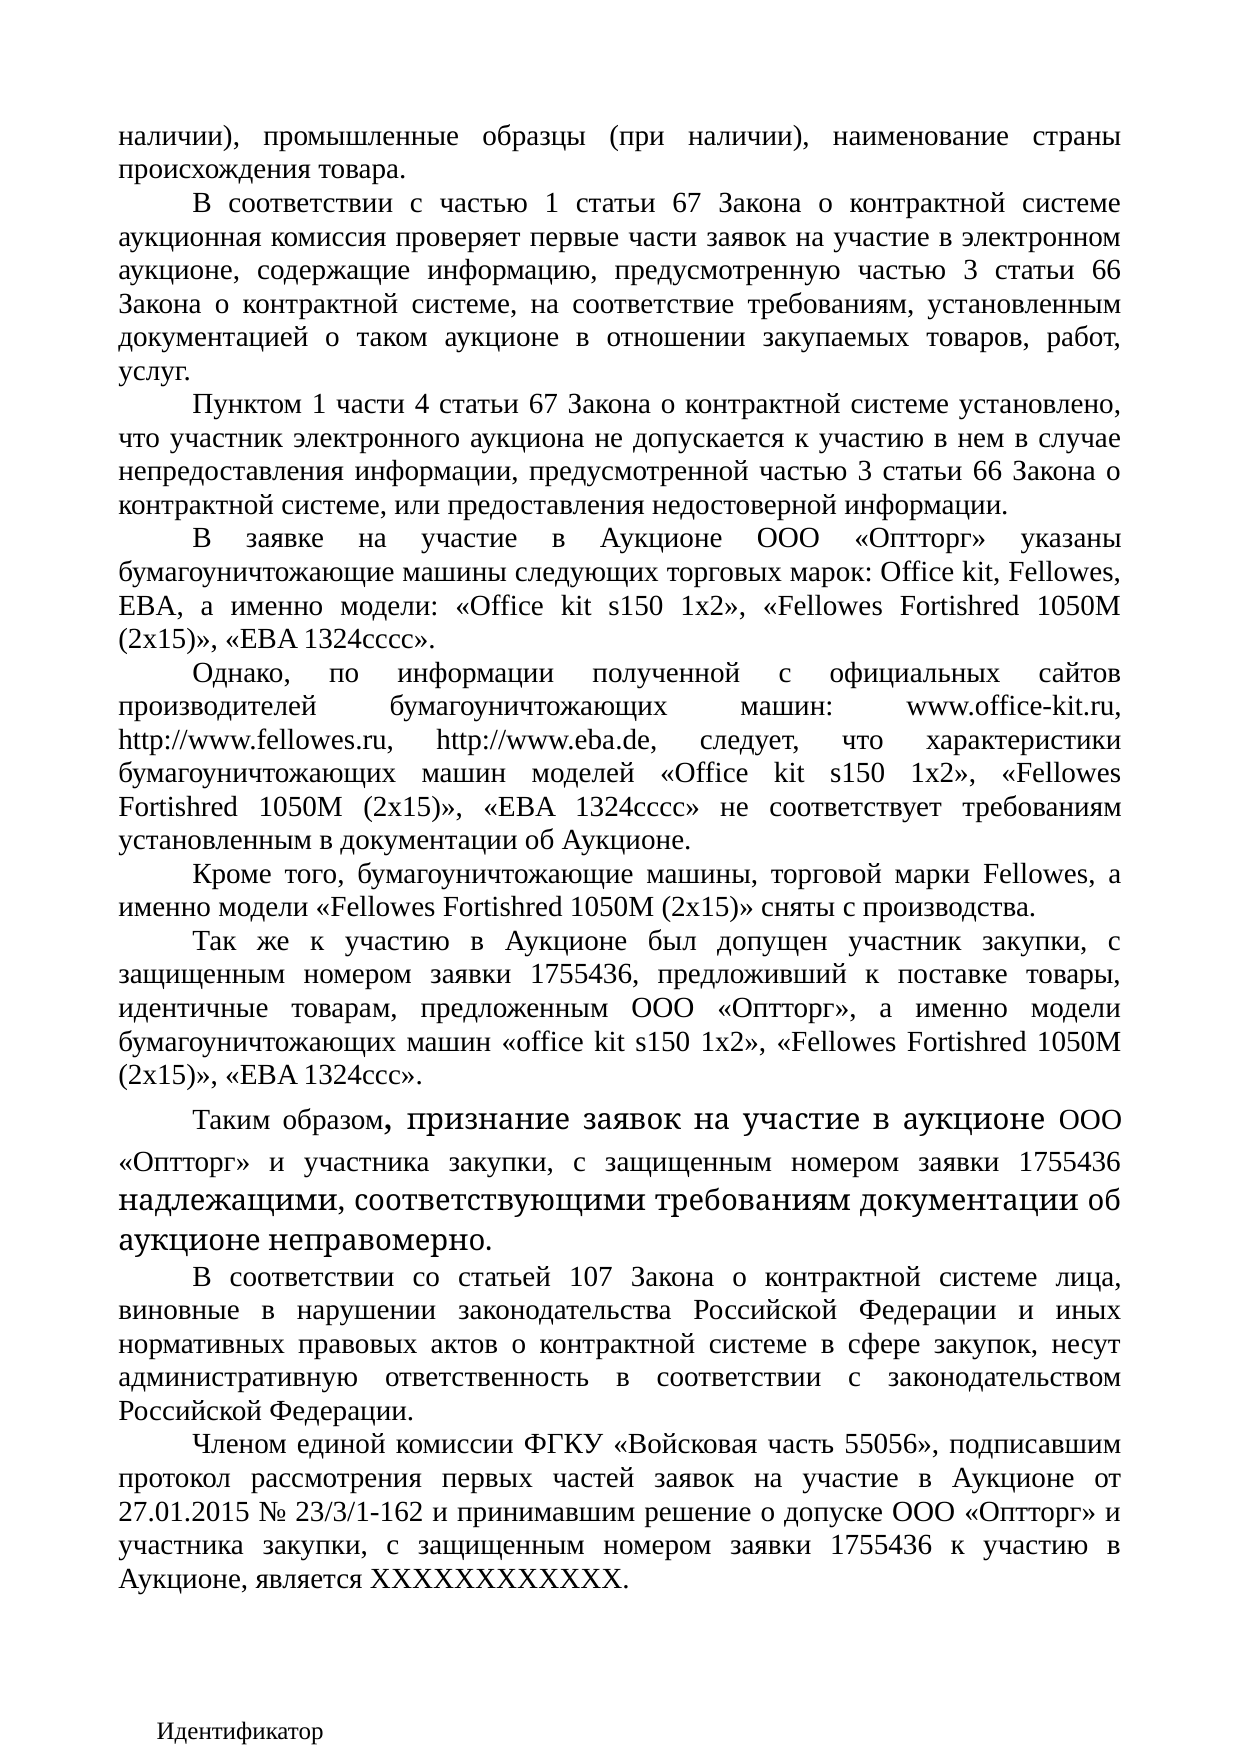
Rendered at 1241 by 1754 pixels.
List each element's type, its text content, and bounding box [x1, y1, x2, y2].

text В соответствии с частью 1 статьи 67 Закона о контрактной системе аукционная комиссия проверяет первые части заявок на участие в электронном аукционе, содержащие информацию, предусмотренную частью 3 статьи 66 Закона о контрактной системе, на соответствие требованиям, установленным документацией о таком аукционе в отношении закупаемых товаров, работ, услуг. [118, 185, 1122, 386]
text Членом единой комиссии ФГКУ «Войсковая часть 55056», подписавшим протокол рассмотрения первых частей заявок на участие в Аукционе от 27.01.2015 № 23/3/1-162 и принимавшим решение о допуске ООО «Оптторг» и участника закупки, с защищенным номером заявки 1755436 к участию в Аукционе, является XXXXXXXXXXXX. [118, 1427, 1122, 1594]
text Таким образом, признание заявок на участие в аукционе ООО «Оптторг» и участника закупки, с защищенным номером заявки 1755436 надлежащими, соответствующими требованиям документации об аукционе неправомерно. [118, 1091, 1122, 1259]
text Так же к участию в Аукционе был допущен участник закупки, с защищенным номером заявки 1755436, предложивший к поставке товары, идентичные товарам, предложенным ООО «Оптторг», а именно модели бумагоуничтожающих машин «office kit s150 1x2», «Fellowes Fortishred 1050M (2x15)», «EBA 1324ccc». [118, 923, 1122, 1091]
text В заявке на участие в Аукционе ООО «Оптторг» указаны бумагоуничтожающие машины следующих торговых марок: Office kit, Fellowes, EBA, а именно модели: «Office kit s150 1x2», «Fellowes Fortishred 1050M (2x15)», «EBA 1324cccс». [118, 521, 1122, 655]
text наличии), промышленные образцы (при наличии), наименование страны происхождения товара. [118, 118, 1122, 185]
text Кроме того, бумагоуничтожающие машины, торговой марки Fellowes, а именно модели «Fellowes Fortishred 1050M (2x15)» сняты с производства. [118, 856, 1122, 923]
text В соответствии со статьей 107 Закона о контрактной системе лица, виновные в нарушении законодательства Российской Федерации и иных нормативных правовых актов о контрактной системе в сфере закупок, несут административную ответственность в соответствии с законодательством Российской Федерации. [118, 1259, 1122, 1427]
text Пунктом 1 части 4 статьи 67 Закона о контрактной системе установлено, что участник электронного аукциона не допускается к участию в нем в случае непредоставления информации, предусмотренной частью 3 статьи 66 Закона о контрактной системе, или предоставления недостоверной информации. [118, 386, 1122, 521]
text Однако, по информации полученной с официальных сайтов производителей бумагоуничтожающих машин: www.office-kit.ru, http://www.fellowes.ru, http://www.eba.de, следует, что характеристики бумагоуничтожающих машин моделей «Office kit s150 1x2», «Fellowes Fortishred 1050M (2x15)», «EBA 1324cccс» не соответствует требованиям установленным в документации об Аукционе. [118, 655, 1122, 856]
